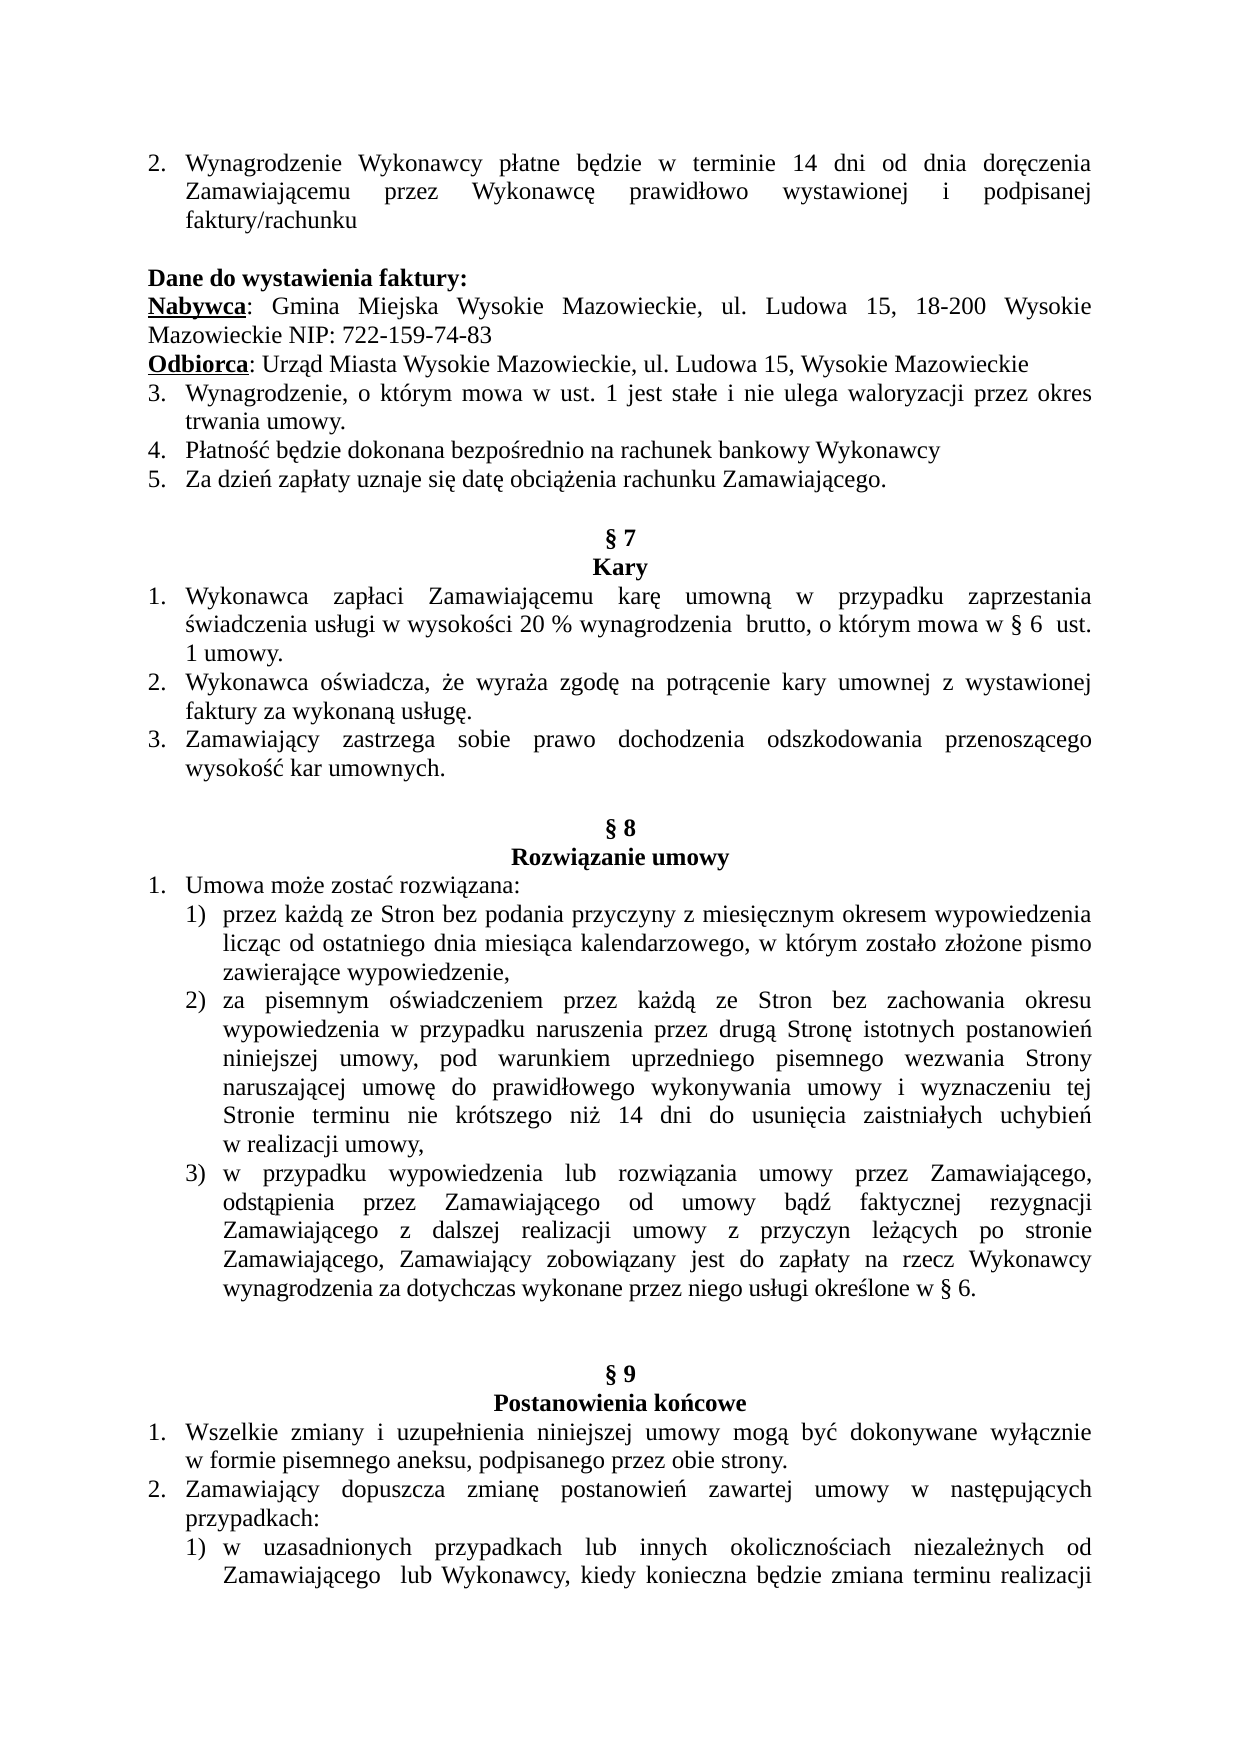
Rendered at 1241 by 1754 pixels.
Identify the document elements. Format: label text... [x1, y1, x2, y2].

list Wynagrodzenie, o którym mowa w ust. 1 jest stałe i nie ulega waloryzacji przez okres trwania umowy. [148, 378, 1093, 435]
text Dane do wystawienia faktury: [148, 263, 1093, 291]
text Kary [148, 552, 1093, 581]
text Postanowienia końcowe [148, 1388, 1093, 1417]
list Zamawiający zastrzega sobie prawo dochodzenia odszkodowania przenoszącego wysokość kar umownych. [148, 724, 1093, 782]
list Wykonawca oświadcza, że wyraża zgodę na potrącenie kary umownej z wystawionej faktury za wykonaną usługę. [148, 667, 1093, 724]
list Płatność będzie dokonana bezpośrednio na rachunek bankowy Wykonawcy [148, 435, 1093, 464]
text § 7 [148, 523, 1093, 552]
text § 9 [148, 1359, 1093, 1388]
list Wynagrodzenie Wykonawcy płatne będzie w terminie 14 dni od dnia doręczenia Zamawiającemu przez Wykonawcę prawidłowo wystawionej i podpisanej faktury/rachunku [148, 148, 1093, 234]
list Wszelkie zmiany i uzupełnienia niniejszej umowy mogą być dokonywane wyłącznie w formie pisemnego aneksu, podpisanego przez obie strony. [148, 1417, 1093, 1474]
list za pisemnym oświadczeniem przez każdą ze Stron bez zachowania okresu wypowiedzenia w przypadku naruszenia przez drugą Stronę istotnych postanowień niniejszej umowy, pod warunkiem uprzedniego pisemnego wezwania Strony naruszającej umowę do prawidłowego wykonywania umowy i wyznaczeniu tej Stronie terminu nie krótszego niż 14 dni do usunięcia zaistniałych uchybień w realizacji umowy, [185, 985, 1093, 1158]
list Umowa może zostać rozwiązana: [148, 870, 1093, 899]
text Odbiorca: Urząd Miasta Wysokie Mazowieckie, ul. Ludowa 15, Wysokie Mazowieckie [148, 349, 1093, 378]
text Nabywca: Gmina Miejska Wysokie Mazowieckie, ul. Ludowa 15, 18-200 Wysokie Mazowieckie NIP: 722-159-74-83 [148, 291, 1093, 349]
list w przypadku wypowiedzenia lub rozwiązania umowy przez Zamawiającego, odstąpienia przez Zamawiającego od umowy bądź faktycznej rezygnacji Zamawiającego z dalszej realizacji umowy z przyczyn leżących po stronie Zamawiającego, Zamawiający zobowiązany jest do zapłaty na rzecz Wykonawcy wynagrodzenia za dotychczas wykonane przez niego usługi określone w § 6. [185, 1158, 1093, 1302]
text Rozwiązanie umowy [148, 842, 1093, 870]
list Zamawiający dopuszcza zmianę postanowień zawartej umowy w następujących przypadkach: [148, 1474, 1093, 1532]
text § 8 [148, 813, 1093, 842]
list w uzasadnionych przypadkach lub innych okolicznościach niezależnych od Zamawiającego lub Wykonawcy, kiedy konieczna będzie zmiana terminu realizacji [185, 1532, 1093, 1589]
list Za dzień zapłaty uznaje się datę obciążenia rachunku Zamawiającego. [148, 464, 1093, 493]
list przez każdą ze Stron bez podania przyczyny z miesięcznym okresem wypowiedzenia licząc od ostatniego dnia miesiąca kalendarzowego, w którym zostało złożone pismo zawierające wypowiedzenie, [185, 899, 1093, 985]
list Wykonawca zapłaci Zamawiającemu karę umowną w przypadku zaprzestania świadczenia usługi w wysokości 20 % wynagrodzenia brutto, o którym mowa w § 6 ust. 1 umowy. [148, 581, 1093, 667]
